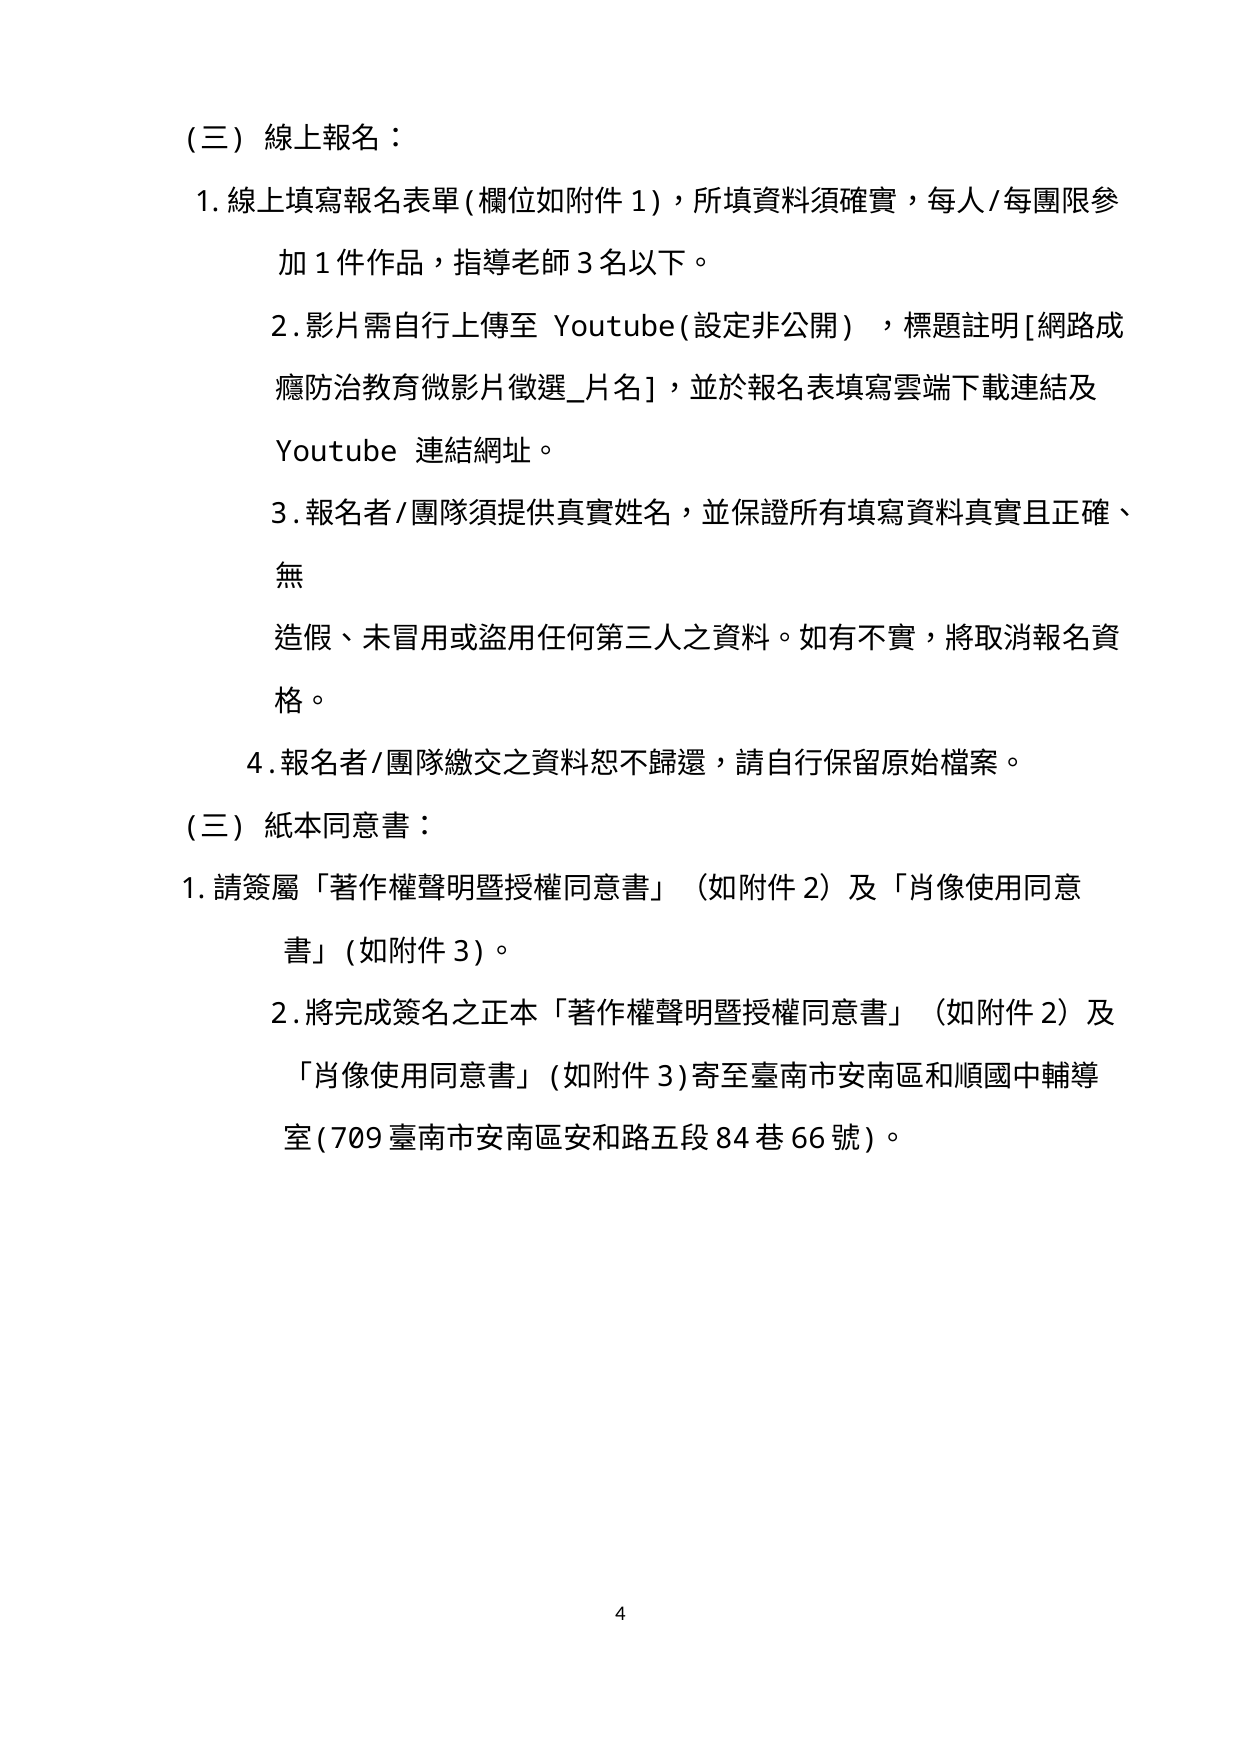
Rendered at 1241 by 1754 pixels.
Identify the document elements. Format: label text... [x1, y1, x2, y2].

text 1. 請簽屬「著作權聲明暨授權同意書」（如附件2）及「肖像使用同意書」(如附件3)。 [112, 844, 1128, 969]
text 3.報名者/團隊須提供真實姓名，並保證所有填寫資料真實且正確、無 [112, 469, 1128, 594]
text 2.影片需自行上傳至 Youtube(設定非公開) ，標題註明[網路成癮防治教育微影片徵選_片名]，並於報名表填寫雲端下載連結及Youtube 連結網址。 [112, 282, 1128, 469]
text (三) 紙本同意書： [112, 782, 1128, 844]
text (三) 線上報名： [112, 94, 1128, 157]
text 造假、未冒用或盜用任何第三人之資料。如有不實，將取消報名資格。 [274, 594, 1128, 719]
text 1. 線上填寫報名表單(欄位如附件1)，所填資料須確實，每人/每團限參加1件作品，指導老師3名以下。 [142, 157, 1128, 282]
text 4.報名者/團隊繳交之資料恕不歸還，請自行保留原始檔案。 [246, 719, 1128, 782]
text 2.將完成簽名之正本「著作權聲明暨授權同意書」（如附件2）及「肖像使用同意書」(如附件3)寄至臺南市安南區和順國中輔導室(709臺南市安南區安和路五段84巷66號)。 [112, 969, 1128, 1157]
